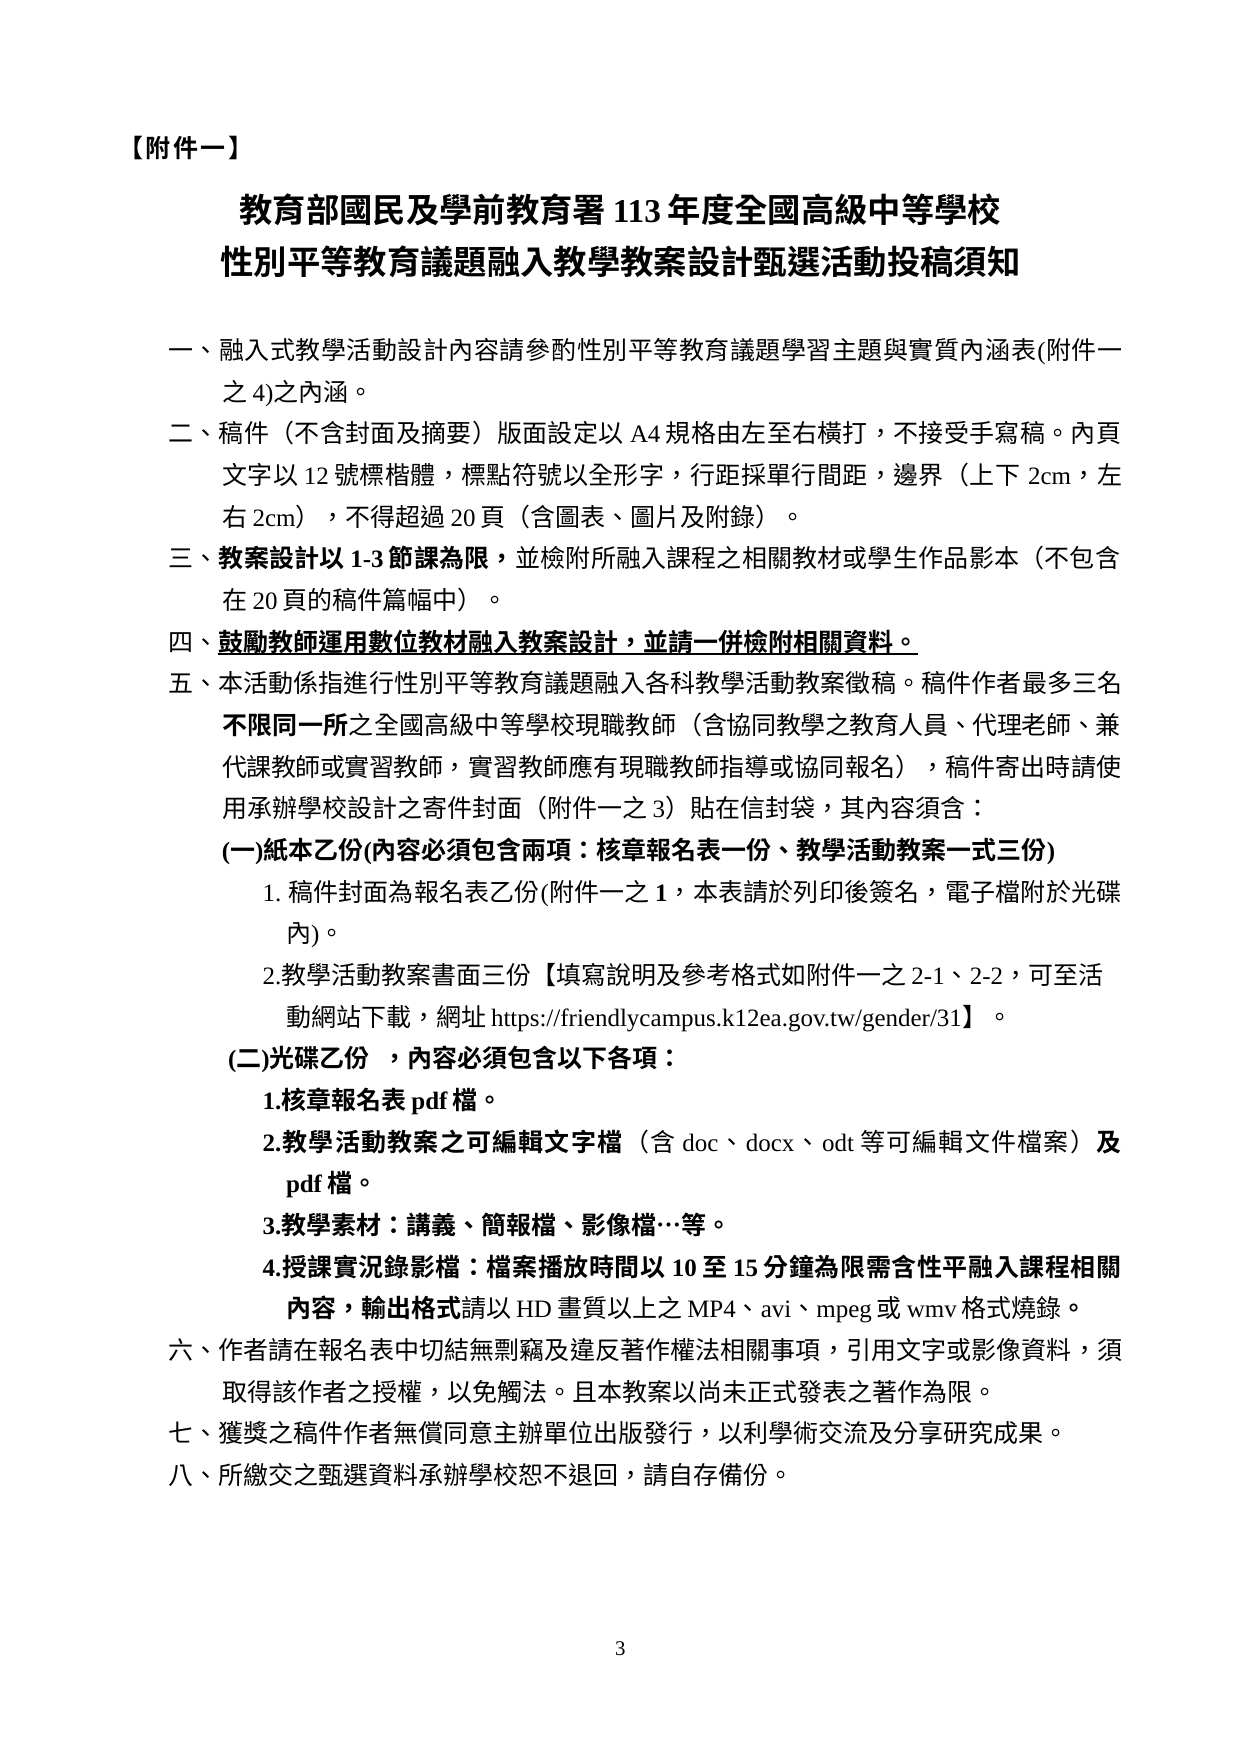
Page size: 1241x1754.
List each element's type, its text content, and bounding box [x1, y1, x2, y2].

text 七、獲獎之稿件作者無償同意主辦單位出版發行，以利學術交流及分享研究成果。 [168, 1409, 1122, 1451]
text 教育部國民及學前教育署113年度全國高級中等學校 [118, 180, 1122, 232]
text 四、鼓勵教師運用數位教材融入教案設計，並請一併檢附相關資料。 [168, 618, 1122, 659]
text 4.授課實況錄影檔：檔案播放時間以10至15分鐘為限需含性平融入課程相關內容，輸出格式請以HD畫質以上之MP4、avi、mpeg或wmv格式燒錄。 [262, 1243, 1122, 1326]
text 2.教學活動教案書面三份【填寫說明及參考格式如附件一之2-1、2-2，可至活動網站下載，網址https://friendlycampus.k12ea.gov.tw/gender/31】。 [262, 951, 1122, 1034]
text 八、所繳交之甄選資料承辦學校恕不退回，請自存備份。 [168, 1451, 1122, 1493]
text 二、稿件（不含封面及摘要）版面設定以A4規格由左至右橫打，不接受手寫稿。內頁文字以12號標楷體，標點符號以全形字，行距採單行間距，邊界（上下2cm，左右2cm），不得超過20頁（含圖表、圖片及附錄）。 [168, 409, 1122, 534]
text 一、融入式教學活動設計內容請參酌性別平等教育議題學習主題與實質內涵表(附件一之4)之內涵。 [168, 326, 1122, 409]
text 1.核章報名表pdf檔。 [262, 1076, 1122, 1118]
text 五、本活動係指進行性別平等教育議題融入各科教學活動教案徵稿。稿件作者最多三名不限同一所之全國高級中等學校現職教師（含協同教學之教育人員、代理老師、兼代課教師或實習教師，實習教師應有現職教師指導或協同報名），稿件寄出時請使用承辦學校設計之寄件封面（附件一之3）貼在信封袋，其內容須含： [168, 659, 1122, 826]
text 【附件一】 [118, 105, 1122, 168]
text 六、作者請在報名表中切結無剽竊及違反著作權法相關事項，引用文字或影像資料，須取得該作者之授權，以免觸法。且本教案以尚未正式發表之著作為限。 [168, 1326, 1122, 1409]
text 3.教學素材：講義、簡報檔、影像檔…等。 [262, 1201, 1122, 1243]
text (一)紙本乙份(內容必須包含兩項：核章報名表一份、教學活動教案一式三份) [222, 826, 1122, 868]
text 2.教學活動教案之可編輯文字檔（含doc、docx、odt等可編輯文件檔案）及pdf檔。 [262, 1118, 1122, 1201]
text 三、教案設計以1-3節課為限，並檢附所融入課程之相關教材或學生作品影本（不包含在20頁的稿件篇幅中）。 [168, 534, 1122, 618]
text (二)光碟乙份 ，內容必須包含以下各項： [222, 1034, 1122, 1076]
text 1. 稿件封面為報名表乙份(附件一之1，本表請於列印後簽名，電子檔附於光碟內)。 [262, 868, 1122, 951]
text 性別平等教育議題融入教學教案設計甄選活動投稿須知 [118, 232, 1122, 284]
